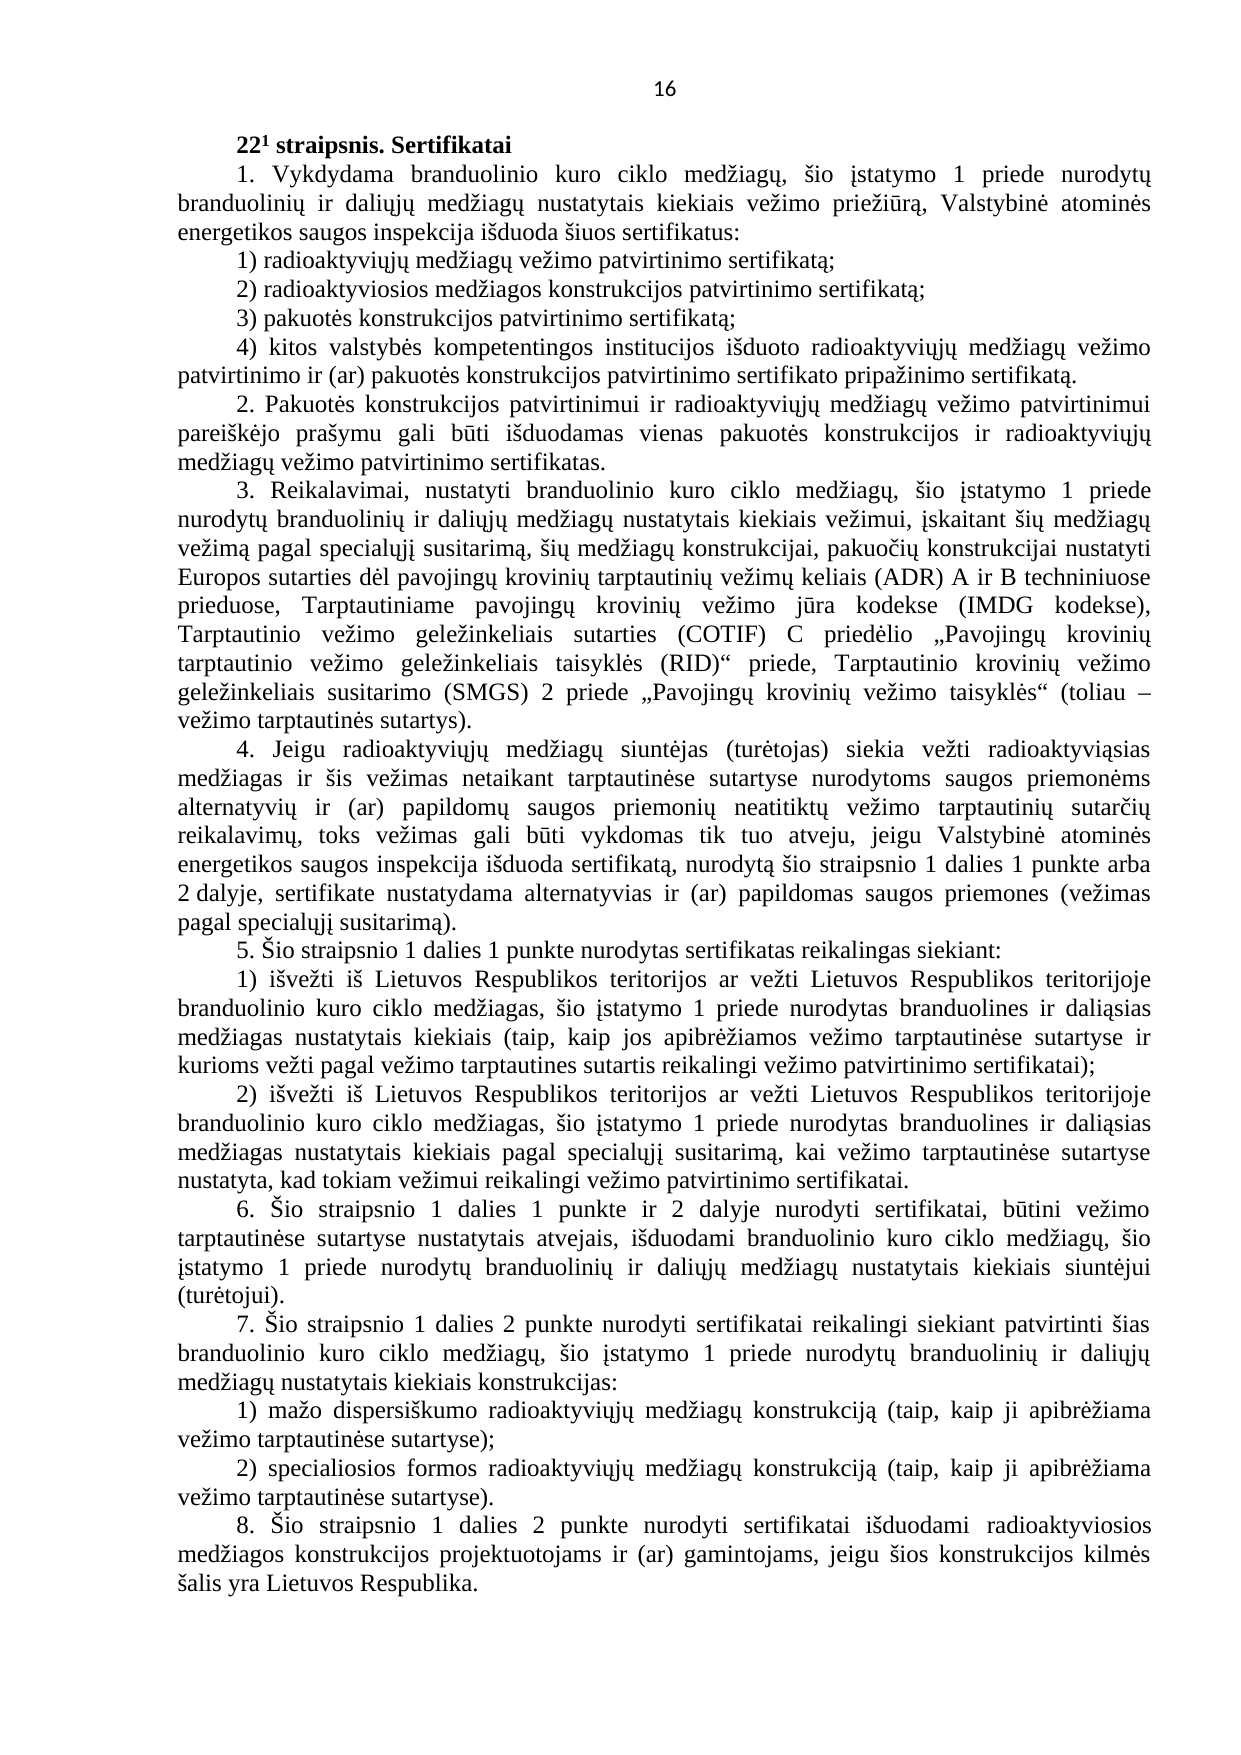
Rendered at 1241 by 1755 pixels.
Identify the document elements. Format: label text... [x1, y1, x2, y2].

text 1. Vykdydama branduolinio kuro ciklo medžiagų, šio įstatymo 1 priede nurodytų branduolinių ir daliųjų medžiagų nustatytais kiekiais vežimo priežiūrą, Valstybinė atominės energetikos saugos inspekcija išduoda šiuos sertifikatus: [177, 159, 1152, 246]
text 8. Šio straipsnio 1 dalies 2 punkte nurodyti sertifikatai išduodami radioaktyviosios medžiagos konstrukcijos projektuotojams ir (ar) gamintojams, jeigu šios konstrukcijos kilmės šalis yra Lietuvos Respublika. [177, 1511, 1152, 1597]
text 3) pakuotės konstrukcijos patvirtinimo sertifikatą; [177, 303, 1152, 332]
text 1) radioaktyviųjų medžiagų vežimo patvirtinimo sertifikatą; [177, 246, 1152, 274]
text 2) specialiosios formos radioaktyviųjų medžiagų konstrukciją (taip, kaip ji apibrėžiama vežimo tarptautinėse sutartyse). [177, 1453, 1152, 1511]
text 7. Šio straipsnio 1 dalies 2 punkte nurodyti sertifikatai reikalingi siekiant patvirtinti šias branduolinio kuro ciklo medžiagų, šio įstatymo 1 priede nurodytų branduolinių ir daliųjų medžiagų nustatytais kiekiais konstrukcijas: [177, 1309, 1152, 1396]
text 6. Šio straipsnio 1 dalies 1 punkte ir 2 dalyje nurodyti sertifikatai, būtini vežimo tarptautinėse sutartyse nustatytais atvejais, išduodami branduolinio kuro ciklo medžiagų, šio įstatymo 1 priede nurodytų branduolinių ir daliųjų medžiagų nustatytais kiekiais siuntėjui (turėtojui). [177, 1194, 1152, 1309]
text 2) radioaktyviosios medžiagos konstrukcijos patvirtinimo sertifikatą; [177, 274, 1152, 303]
text 1) mažo dispersiškumo radioaktyviųjų medžiagų konstrukciją (taip, kaip ji apibrėžiama vežimo tarptautinėse sutartyse); [177, 1396, 1152, 1453]
text 4) kitos valstybės kompetentingos institucijos išduoto radioaktyviųjų medžiagų vežimo patvirtinimo ir (ar) pakuotės konstrukcijos patvirtinimo sertifikato pripažinimo sertifikatą. [177, 332, 1152, 389]
text 2. Pakuotės konstrukcijos patvirtinimui ir radioaktyviųjų medžiagų vežimo patvirtinimui pareiškėjo prašymu gali būti išduodamas vienas pakuotės konstrukcijos ir radioaktyviųjų medžiagų vežimo patvirtinimo sertifikatas. [177, 389, 1152, 476]
text 1) išvežti iš Lietuvos Respublikos teritorijos ar vežti Lietuvos Respublikos teritorijoje branduolinio kuro ciklo medžiagas, šio įstatymo 1 priede nurodytas branduolines ir daliąsias medžiagas nustatytais kiekiais (taip, kaip jos apibrėžiamos vežimo tarptautinėse sutartyse ir kurioms vežti pagal vežimo tarptautines sutartis reikalingi vežimo patvirtinimo sertifikatai); [177, 964, 1152, 1079]
text 4. Jeigu radioaktyviųjų medžiagų siuntėjas (turėtojas) siekia vežti radioaktyviąsias medžiagas ir šis vežimas netaikant tarptautinėse sutartyse nurodytoms saugos priemonėms alternatyvių ir (ar) papildomų saugos priemonių neatitiktų vežimo tarptautinių sutarčių reikalavimų, toks vežimas gali būti vykdomas tik tuo atveju, jeigu Valstybinė atominės energetikos saugos inspekcija išduoda sertifikatą, nurodytą šio straipsnio 1 dalies 1 punkte arba 2 dalyje, sertifikate nustatydama alternatyvias ir (ar) papildomas saugos priemones (vežimas pagal specialųjį susitarimą). [177, 734, 1152, 936]
text 2) išvežti iš Lietuvos Respublikos teritorijos ar vežti Lietuvos Respublikos teritorijoje branduolinio kuro ciklo medžiagas, šio įstatymo 1 priede nurodytas branduolines ir daliąsias medžiagas nustatytais kiekiais pagal specialųjį susitarimą, kai vežimo tarptautinėse sutartyse nustatyta, kad tokiam vežimui reikalingi vežimo patvirtinimo sertifikatai. [177, 1079, 1152, 1194]
text 3. Reikalavimai, nustatyti branduolinio kuro ciklo medžiagų, šio įstatymo 1 priede nurodytų branduolinių ir daliųjų medžiagų nustatytais kiekiais vežimui, įskaitant šių medžiagų vežimą pagal specialųjį susitarimą, šių medžiagų konstrukcijai, pakuočių konstrukcijai nustatyti Europos sutarties dėl pavojingų krovinių tarptautinių vežimų keliais (ADR) A ir B techniniuose prieduose, Tarptautiniame pavojingų krovinių vežimo jūra kodekse (IMDG kodekse), Tarptautinio vežimo geležinkeliais sutarties (COTIF) C priedėlio „Pavojingų krovinių tarptautinio vežimo geležinkeliais taisyklės (RID)“ priede, Tarptautinio krovinių vežimo geležinkeliais susitarimo (SMGS) 2 priede „Pavojingų krovinių vežimo taisyklės“ (toliau – vežimo tarptautinės sutartys). [177, 476, 1152, 734]
text 5. Šio straipsnio 1 dalies 1 punkte nurodytas sertifikatas reikalingas siekiant: [177, 936, 1152, 964]
text 221 straipsnis. Sertifikatai [177, 131, 1152, 159]
